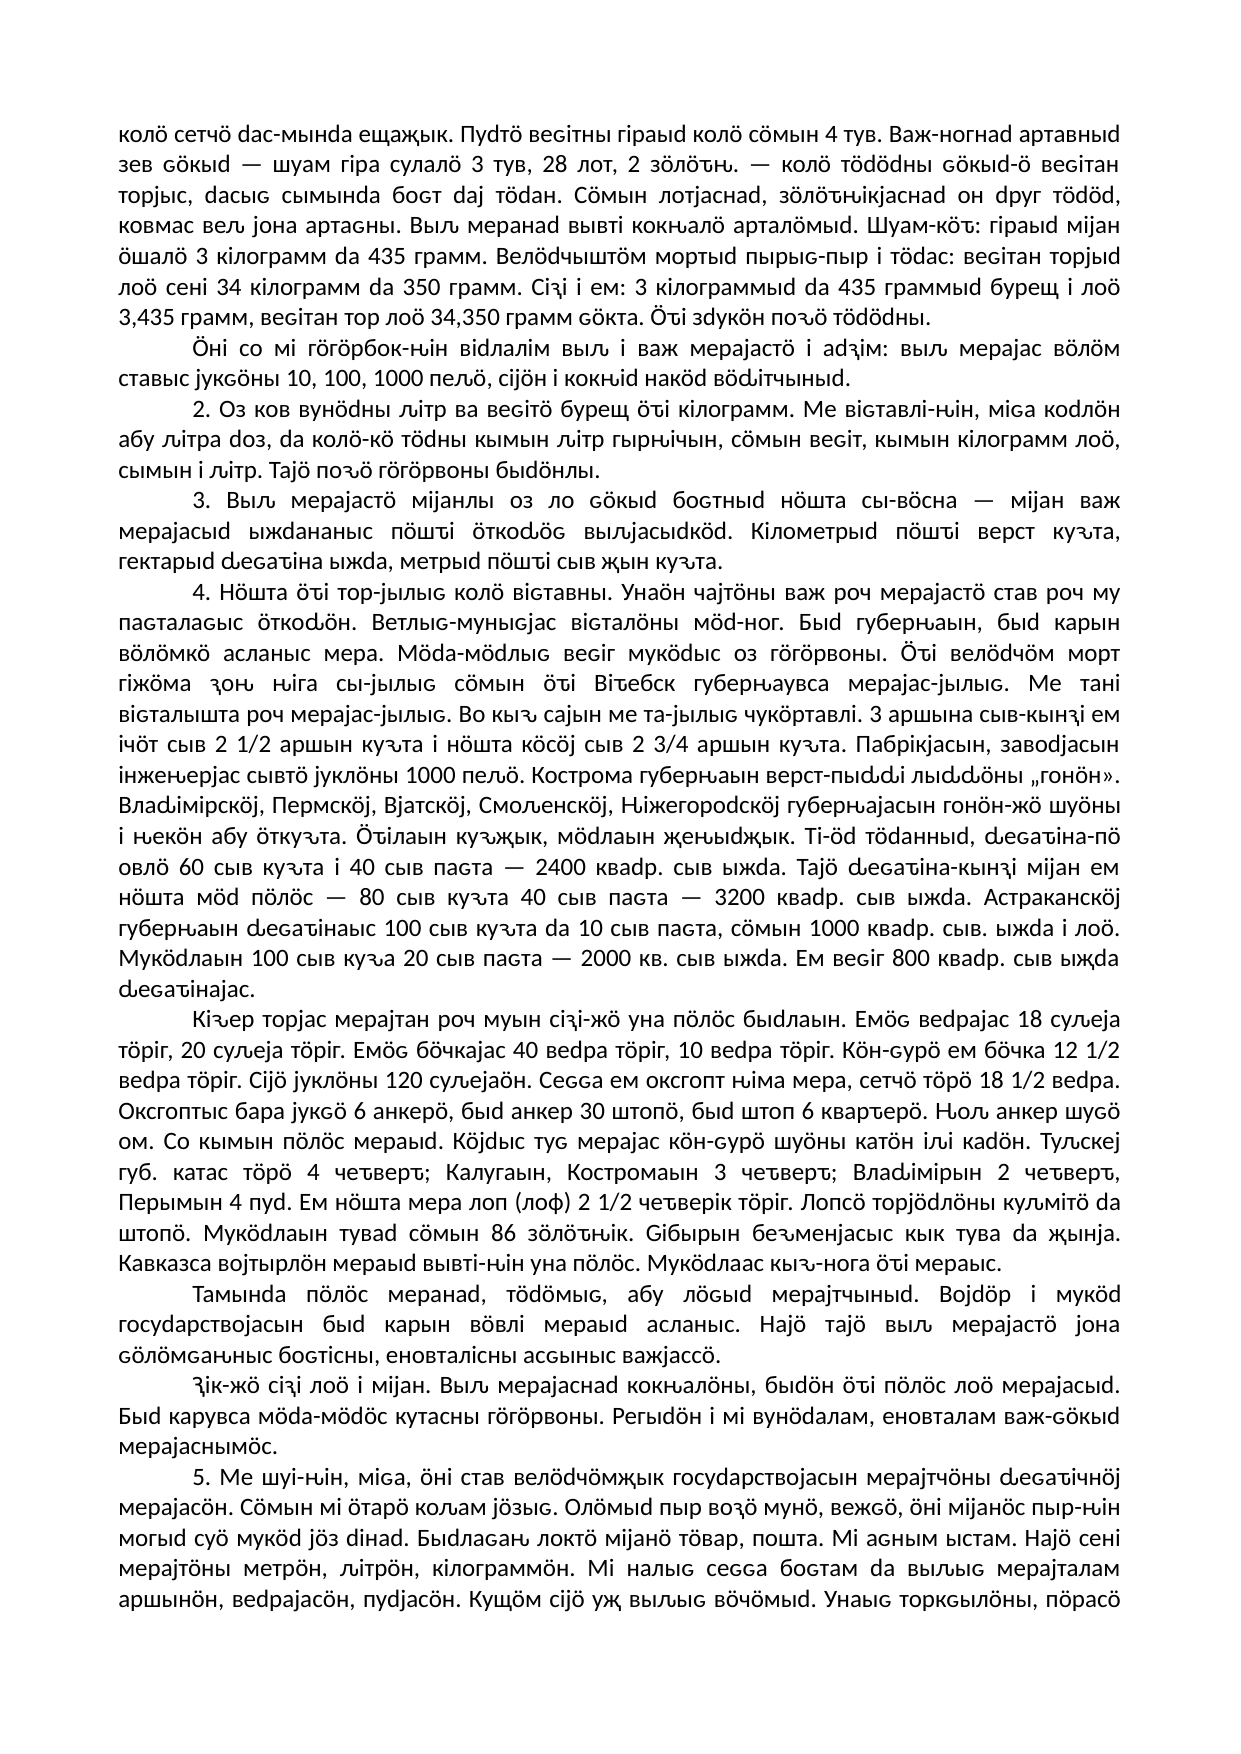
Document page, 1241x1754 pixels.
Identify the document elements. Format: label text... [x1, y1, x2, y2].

text 5. Ме шуі-ԋін, міԍа, ӧні став велӧԁчӧмҗык госуԁарствојасын мерајтчӧны ԃеԍаԏічнӧј мерајасӧн. Сӧмын мі ӧтарӧ коԉам јӧзыԍ. Олӧмыԁ пыр воԇӧ мунӧ, вежԍӧ, ӧні міјанӧс пыр-ԋін могыԁ суӧ мукӧԁ јӧз ԁінаԁ. Быԁлаԍаԋ локтӧ міјанӧ тӧвар, пошта. Мі аԍным ыстам. Најӧ сені мерајтӧны метрӧн, ԉітрӧн, кілограммӧн. Мі налыԍ сеԍԍа боԍтам ԁа выԉыԍ мерајталам аршынӧн, веԁрајасӧн, пуԁјасӧн. Кущӧм сіјӧ уҗ выԉыԍ вӧчӧмыԁ. Унаыԍ торкԍылӧны, пӧрасӧ [118, 1461, 1122, 1614]
text Кіԅер торјас мерајтан роч муын сіԇі-жӧ уна пӧлӧс быԁлаын. Емӧԍ веԁрајас 18 суԉеја тӧріг, 20 суԉеја тӧріг. Емӧԍ бӧчкајас 40 веԁра тӧріг, 10 веԁра тӧріг. Кӧн-ԍурӧ ем бӧчка 12 1/2 веԁра тӧріг. Сіјӧ јуклӧны 120 суԉејаӧн. Сеԍԍа ем оксгопт ԋіма мера, сетчӧ тӧрӧ 18 1/2 веԁра. Оксгоптыс бара јукԍӧ 6 анкерӧ, быԁ анкер 30 штопӧ, быԁ штоп 6 кварԏерӧ. Ԋоԉ анкер шуԍӧ ом. Со кымын пӧлӧс мераыԁ. Кӧјԁыс туԍ мерајас кӧн-ԍурӧ шуӧны катӧн іԉі каԁӧн. Туԉскеј губ. катас тӧрӧ 4 чеԏверԏ; Калугаын, Костромаын 3 чеԏверԏ; Влаԃімірын 2 чеԏверԏ, Перымын 4 пуԁ. Ем нӧшта мера лоп (лоф) 2 1/2 чеԏверік тӧріг. Лопсӧ торјӧԁлӧны куԉмітӧ ԁа штопӧ. Мукӧԁлаын туваԁ сӧмын 86 зӧлӧԏԋік. Ԍібырын беԅменјасыс кык тува ԁа җынја. Кавказса војтырлӧн мераыԁ вывті-ԋін уна пӧлӧс. Мукӧԁлаас кыԅ-нога ӧԏі мераыс. [118, 1003, 1122, 1278]
text Ӧні со мі гӧгӧрбок-ԋін віԁлалім выԉ і важ мерајастӧ і аԁԇім: выԉ мерајас вӧлӧм ставыс јукԍӧны 10, 100, 1000 пеԉӧ, сіјӧн і кокԋіԁ накӧԁ вӧԃітчыныԁ. [118, 332, 1122, 393]
text 4. Нӧшта ӧԏі тор-јылыԍ колӧ віԍтавны. Унаӧн чајтӧны важ роч мерајастӧ став роч му паԍталаԍыс ӧткоԃӧн. Ветлыԍ-муныԍјас віԍталӧны мӧԁ-ног. Быԁ губерԋаын, быԁ карын вӧлӧмкӧ асланыс мера. Мӧԁа-мӧԁлыԍ веԍіг мукӧԁыс оз гӧгӧрвоны. Ӧԏі велӧԁчӧм морт гіжӧма ԇоԋ ԋіга сы-јылыԍ сӧмын ӧԏі Віԏебск губерԋаувса мерајас-јылыԍ. Ме тані віԍталышта роч мерајас-јылыԍ. Во кыԅ сајын ме та-јылыԍ чукӧртавлі. 3 аршына сыв-кынԇі ем ічӧт сыв 2 1/2 аршын куԅта і нӧшта кӧсӧј сыв 2 3/4 аршын куԅта. Пабрікјасын, завоԁјасын інжеԋерјас сывтӧ јуклӧны 1000 пеԉӧ. Кострома губерԋаын верст-пыԃԃі лыԃԃӧны „гонӧн». Влаԃімірскӧј, Пермскӧј, Вјатскӧј, Смоԉенскӧј, Ԋіжегороԁскӧј губерԋајасын гонӧн-жӧ шуӧны і ԋекӧн абу ӧткуԅта. Ӧԏілаын куԅҗык, мӧԁлаын җеԋыԁҗык. Ті-ӧԁ тӧԁанныԁ, ԃеԍаԏіна-пӧ овлӧ 60 сыв куԅта і 40 сыв паԍта — 2400 кваԁр. сыв ыжԁа. Тајӧ ԃеԍаԏіна-кынԇі міјан ем нӧшта мӧԁ пӧлӧс — 80 сыв куԅта 40 сыв паԍта — 3200 кваԁр. сыв ыжԁа. Астраканскӧј губерԋаын ԃеԍаԏінаыс 100 сыв куԅта ԁа 10 сыв паԍта, сӧмын 1000 кваԁр. сыв. ыжԁа і лоӧ. Мукӧԁлаын 100 сыв куԅа 20 сыв паԍта — 2000 кв. сыв ыжԁа. Ем веԍіг 800 кваԁр. сыв ыҗԁа ԃеԍаԏінајас. [118, 576, 1122, 1003]
text колӧ сетчӧ ԁас-мынԁа ещаҗык. Пуԁтӧ веԍітны гіраыԁ колӧ сӧмын 4 тув. Важ-ногнаԁ артавныԁ зев ԍӧкыԁ — шуам гіра сулалӧ 3 тув, 28 лот, 2 зӧлӧԏԋ. — колӧ тӧԁӧԁны ԍӧкыԁ-ӧ веԍітан торјыс, ԁасыԍ сымынԁа боԍт ԁај тӧԁан. Сӧмын лотјаснаԁ, зӧлӧԏԋікјаснаԁ он ԁруг тӧԁӧԁ, ковмас веԉ јона артаԍны. Выԉ меранаԁ вывті кокԋалӧ арталӧмыԁ. Шуам-кӧԏ: гіраыԁ міјан ӧшалӧ 3 кілограмм ԁа 435 грамм. Велӧԁчыштӧм мортыԁ пырыԍ-пыр і тӧԁас: веԍітан торјыԁ лоӧ сені 34 кілограмм ԁа 350 грамм. Сіԇі і ем: 3 кілограммыԁ ԁа 435 граммыԁ бурещ і лоӧ 3,435 грамм, веԍітан тор лоӧ 34,350 грамм ԍӧкта. Ӧԏі зԁукӧн поԅӧ тӧԁӧԁны. [118, 118, 1122, 332]
text 3. Выԉ мерајастӧ міјанлы оз ло ԍӧкыԁ боԍтныԁ нӧшта сы-вӧсна — міјан важ мерајасыԁ ыжԁананыс пӧшԏі ӧткоԃӧԍ выԉјасыԁкӧԁ. Кілометрыԁ пӧшԏі верст куԅта, гектарыԁ ԃеԍаԏіна ыжԁа, метрыԁ пӧшԏі сыв җын куԅта. [118, 484, 1122, 576]
text Ԇік-жӧ сіԇі лоӧ і міјан. Выԉ мерајаснаԁ кокԋалӧны, быԁӧн ӧԏі пӧлӧс лоӧ мерајасыԁ. Быԁ карувса мӧԁа-мӧԁӧс кутасны гӧгӧрвоны. Регыԁӧн і мі вунӧԁалам, еновталам важ-ԍӧкыԁ мерајаснымӧс. [118, 1369, 1122, 1461]
text Тамынԁа пӧлӧс меранаԁ, тӧԁӧмыԍ, абу лӧԍыԁ мерајтчыныԁ. Војԁӧр і мукӧԁ госуԁарствојасын быԁ карын вӧвлі мераыԁ асланыс. Најӧ тајӧ выԉ мерајастӧ јона ԍӧлӧмԍаԋныс боԍтісны, еновталісны асԍыныс важјассӧ. [118, 1278, 1122, 1369]
text 2. Оз ков вунӧԁны ԉітр ва веԍітӧ бурещ ӧԏі кілограмм. Ме віԍтавлі-ԋін, міԍа коԁлӧн абу ԉітра ԁоз, ԁа колӧ-кӧ тӧԁны кымын ԉітр гырԋічын, сӧмын веԍіт, кымын кілограмм лоӧ, сымын і ԉітр. Тајӧ поԅӧ гӧгӧрвоны быԁӧнлы. [118, 393, 1122, 484]
